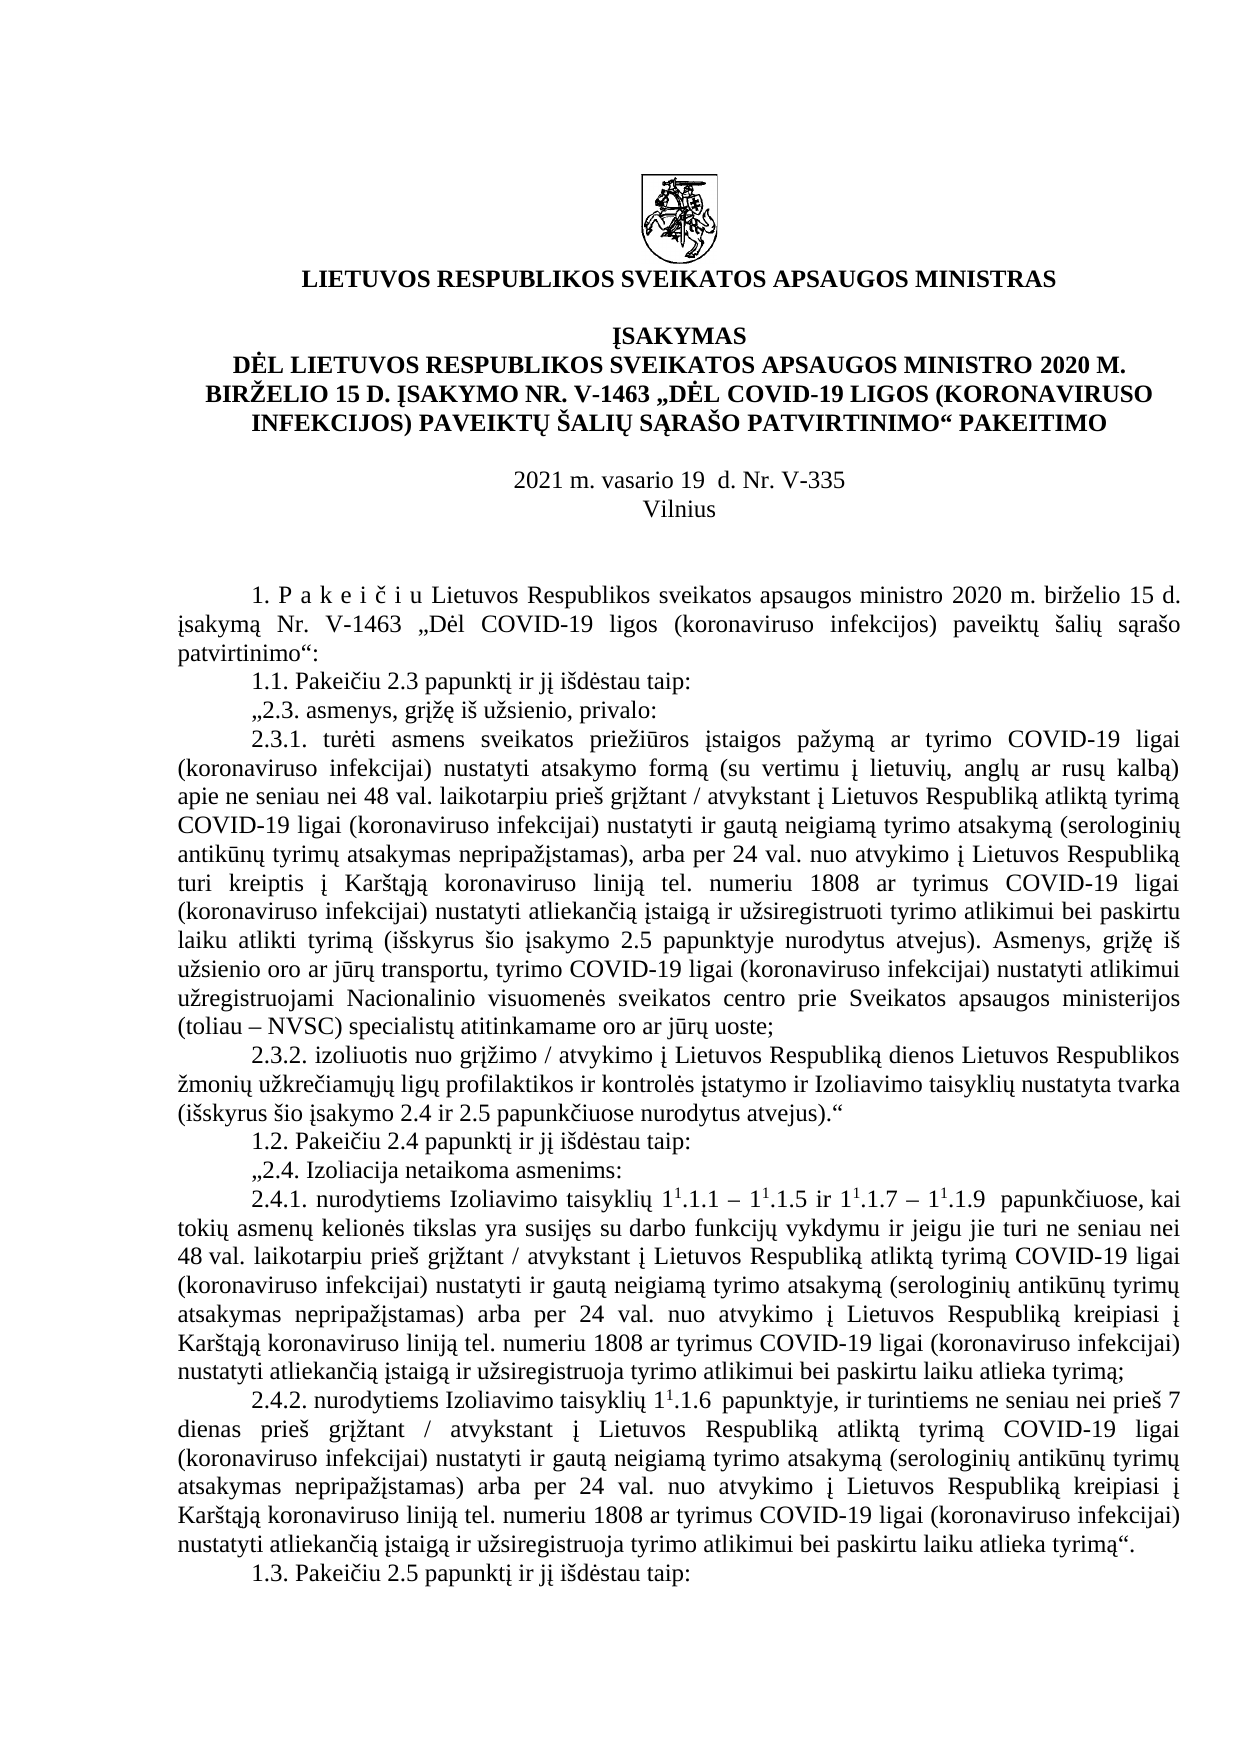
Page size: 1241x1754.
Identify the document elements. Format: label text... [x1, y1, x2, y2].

text LIETUVOS RESPUBLIKOS SVEIKATOS APSAUGOS MINISTRAS [177, 264, 1181, 293]
text „2.3. asmenys, grįžę iš užsienio, privalo: [177, 695, 1181, 724]
text 2021 m. vasario 19 d. Nr. V-335 [177, 465, 1181, 494]
text 1. P a k e i č i u Lietuvos Respublikos sveikatos apsaugos ministro 2020 m. birželio 15 d. įsakymą Nr. V-1463 „Dėl COVID-19 ligos (koronaviruso infekcijos) paveiktų šalių sąrašo patvirtinimo“: [177, 580, 1181, 666]
text Dėl LIETUVOS RESPUBLIKOS SVEIKATOS APSAUGOS MINISTRO 2020 m. birželio 15 d. įsakymO Nr. V-1463 „Dėl COVID-19 ligos (koronaviruso infekcijos) paveiktų šalių sąrašo patvirtinimo“ PAKEITIMO [177, 350, 1181, 436]
text 2.4.2. nurodytiems Izoliavimo taisyklių 11.1.6 papunktyje, ir turintiems ne seniau nei prieš 7 dienas prieš grįžtant / atvykstant į Lietuvos Respubliką atliktą tyrimą COVID-19 ligai (koronaviruso infekcijai) nustatyti ir gautą neigiamą tyrimo atsakymą (serologinių antikūnų tyrimų atsakymas nepripažįstamas) arba per 24 val. nuo atvykimo į Lietuvos Respubliką kreipiasi į Karštąją koronaviruso liniją tel. numeriu 1808 ar tyrimus COVID-19 ligai (koronaviruso infekcijai) nustatyti atliekančią įstaigą ir užsiregistruoja tyrimo atlikimui bei paskirtu laiku atlieka tyrimą“. [177, 1385, 1181, 1558]
text ĮSAKYMAS [177, 321, 1181, 350]
text 1.3. Pakeičiu 2.5 papunktį ir jį išdėstau taip: [177, 1558, 1181, 1586]
text Vilnius [177, 494, 1181, 523]
text 1.2. Pakeičiu 2.4 papunktį ir jį išdėstau taip: [177, 1126, 1181, 1155]
text „2.4. Izoliacija netaikoma asmenims: [177, 1155, 1181, 1184]
text 2.3.1. turėti asmens sveikatos priežiūros įstaigos pažymą ar tyrimo COVID-19 ligai (koronaviruso infekcijai) nustatyti atsakymo formą (su vertimu į lietuvių, anglų ar rusų kalbą) apie ne seniau nei 48 val. laikotarpiu prieš grįžtant / atvykstant į Lietuvos Respubliką atliktą tyrimą COVID-19 ligai (koronaviruso infekcijai) nustatyti ir gautą neigiamą tyrimo atsakymą (serologinių antikūnų tyrimų atsakymas nepripažįstamas), arba per 24 val. nuo atvykimo į Lietuvos Respubliką turi kreiptis į Karštąją koronaviruso liniją tel. numeriu 1808 ar tyrimus COVID-19 ligai (koronaviruso infekcijai) nustatyti atliekančią įstaigą ir užsiregistruoti tyrimo atlikimui bei paskirtu laiku atlikti tyrimą (išskyrus šio įsakymo 2.5 papunktyje nurodytus atvejus). Asmenys, grįžę iš užsienio oro ar jūrų transportu, tyrimo COVID-19 ligai (koronaviruso infekcijai) nustatyti atlikimui užregistruojami Nacionalinio visuomenės sveikatos centro prie Sveikatos apsaugos ministerijos (toliau – NVSC) specialistų atitinkamame oro ar jūrų uoste; [177, 724, 1181, 1040]
text 2.4.1. nurodytiems Izoliavimo taisyklių 11.1.1 – 11.1.5 ir 11.1.7 – 11.1.9 papunkčiuose, kai tokių asmenų kelionės tikslas yra susijęs su darbo funkcijų vykdymu ir jeigu jie turi ne seniau nei 48 val. laikotarpiu prieš grįžtant / atvykstant į Lietuvos Respubliką atliktą tyrimą COVID-19 ligai (koronaviruso infekcijai) nustatyti ir gautą neigiamą tyrimo atsakymą (serologinių antikūnų tyrimų atsakymas nepripažįstamas) arba per 24 val. nuo atvykimo į Lietuvos Respubliką kreipiasi į Karštąją koronaviruso liniją tel. numeriu 1808 ar tyrimus COVID-19 ligai (koronaviruso infekcijai) nustatyti atliekančią įstaigą ir užsiregistruoja tyrimo atlikimui bei paskirtu laiku atlieka tyrimą; [177, 1184, 1181, 1385]
text 2.3.2. izoliuotis nuo grįžimo / atvykimo į Lietuvos Respubliką dienos Lietuvos Respublikos žmonių užkrečiamųjų ligų profilaktikos ir kontrolės įstatymo ir Izoliavimo taisyklių nustatyta tvarka (išskyrus šio įsakymo 2.4 ir 2.5 papunkčiuose nurodytus atvejus).“ [177, 1040, 1181, 1126]
text 1.1. Pakeičiu 2.3 papunktį ir jį išdėstau taip: [177, 666, 1181, 695]
